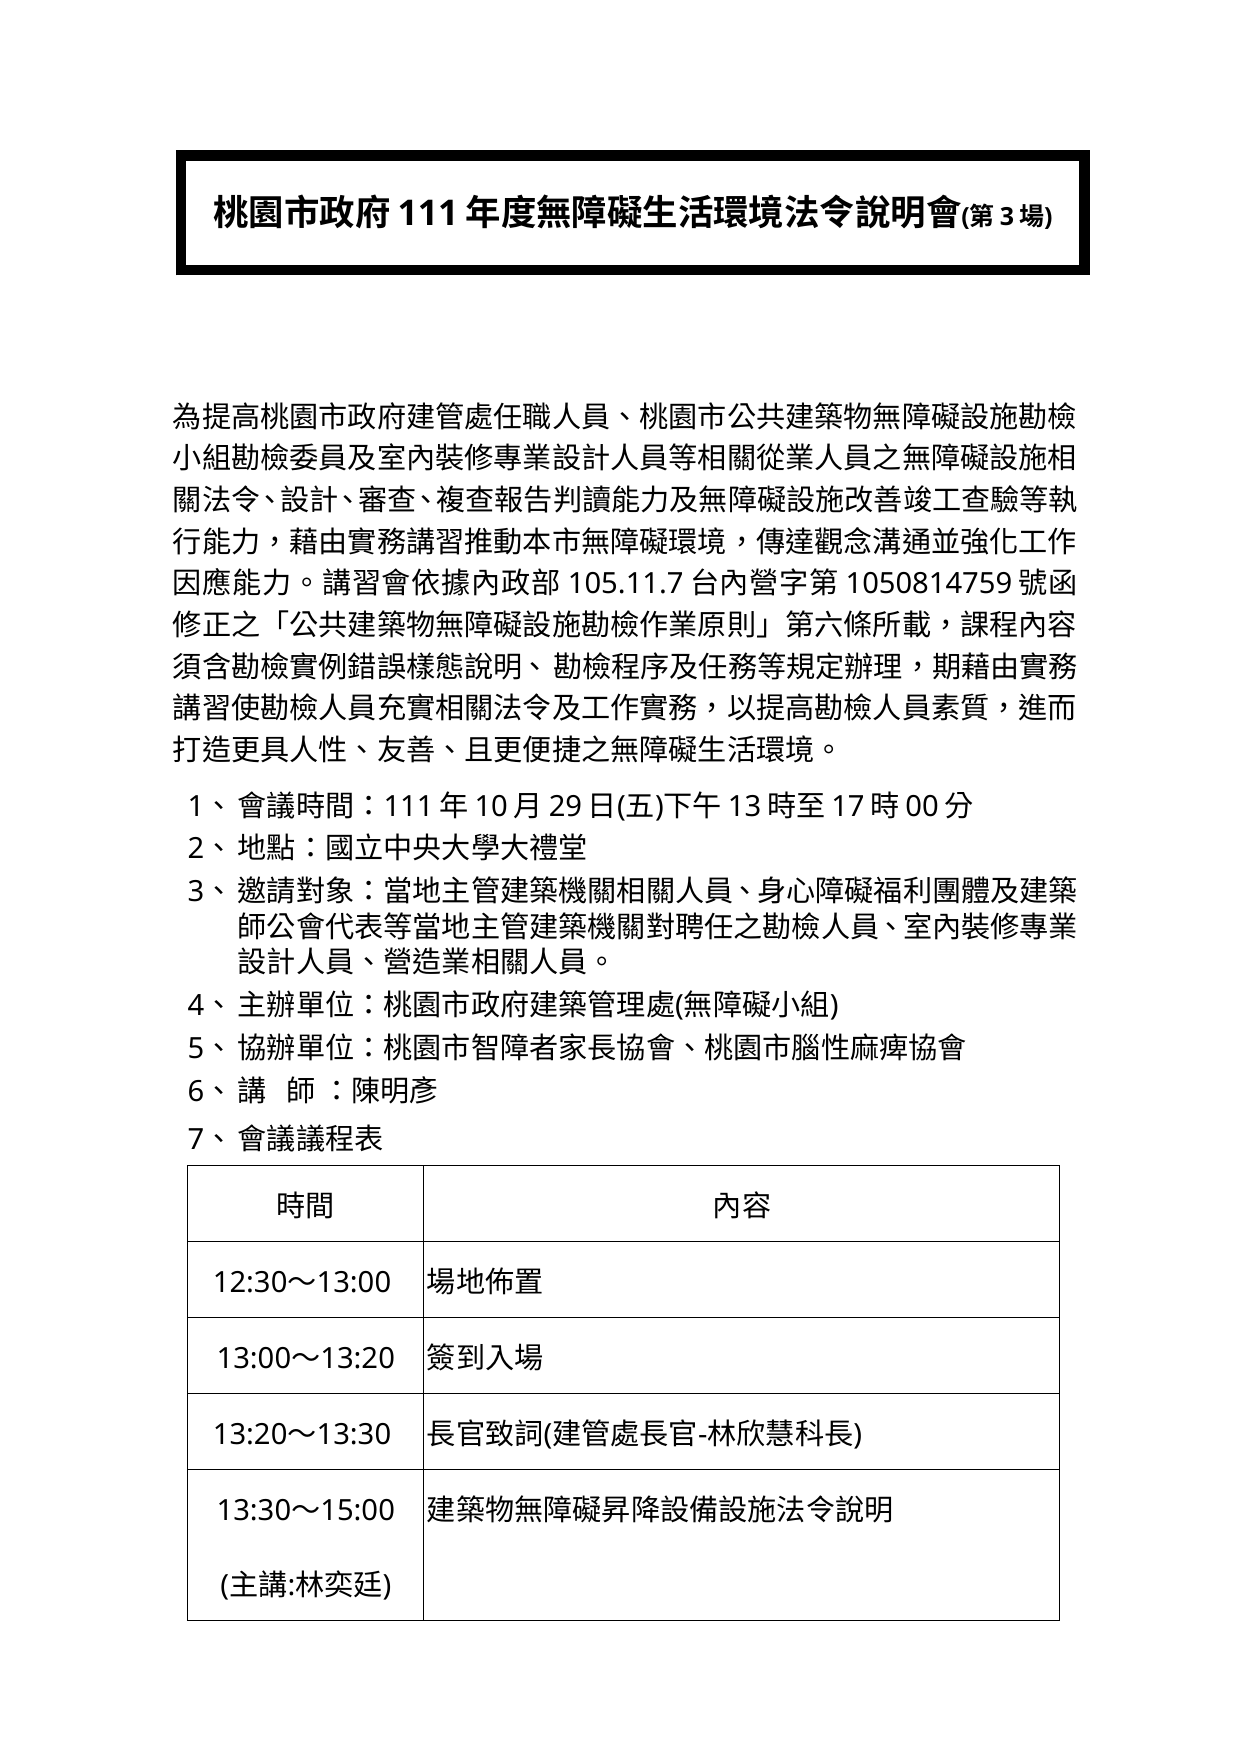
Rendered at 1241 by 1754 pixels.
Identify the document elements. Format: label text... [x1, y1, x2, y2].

list 主辦單位：桃園市政府建築管理處(無障礙小組) [187, 987, 1078, 1023]
list 會議議程表 [187, 1116, 1078, 1158]
table_cell 長官致詞(建管處長官-林欣慧科長) [424, 1394, 1059, 1469]
list 會議時間：111年10月29日(五)下午13時至17時00分 [187, 788, 1078, 823]
table_cell 13:00～13:20 [188, 1318, 423, 1393]
table_header 時間 [188, 1166, 423, 1241]
text 桃園市政府111年度無障礙生活環境法令說明會(第3場) [203, 170, 1062, 239]
table_cell 建築物無障礙昇降設備設施法令說明 [424, 1470, 1059, 1620]
table_cell 簽到入場 [424, 1318, 1059, 1393]
table_header 內容 [424, 1166, 1059, 1241]
list 地點：國立中央大學大禮堂 [187, 831, 1078, 866]
table_cell 13:20～13:30 [188, 1394, 423, 1469]
table_cell 12:30～13:00 [188, 1242, 423, 1317]
table_cell 13:30～15:00 (主講:林奕廷) [188, 1470, 423, 1620]
text 為提高桃園市政府建管處任職人員、桃園市公共建築物無障礙設施勘檢小組勘檢委員及室內裝修專業設計人員等相關從業人員之無障礙設施相關法令、設計、審查、複查報告判讀能力及無障礙設施改善竣工查驗等執行能力，藉由實務講習推動本市無障礙環境，傳達觀念溝通並強化工作因應能力。講習會依據內政部105.11.7台內營字第1050814759號函修正之「公共建築物無障礙設施勘檢作業原則」第六條所載，課程內容須含勘檢實例錯誤樣態說明、 勘檢程序及任務等規定辦理，期藉由實務講習使勘檢人員充實相關法令及工作實務，以提高勘檢人員素質，進而打造更具人性、友善、且更便捷之無障礙生活環境。 [173, 394, 1078, 769]
list 協辦單位：桃園市智障者家長協會、桃園市腦性麻痺協會 [187, 1030, 1078, 1066]
list 講 師 ：陳明彥 [187, 1073, 1078, 1108]
table_cell 場地佈置 [424, 1242, 1059, 1317]
list 邀請對象：當地主管建築機關相關人員、身心障礙福利團體及建築師公會代表等當地主管建築機關對聘任之勘檢人員、室內裝修專業設計人員、營造業相關人員。 [187, 873, 1078, 980]
